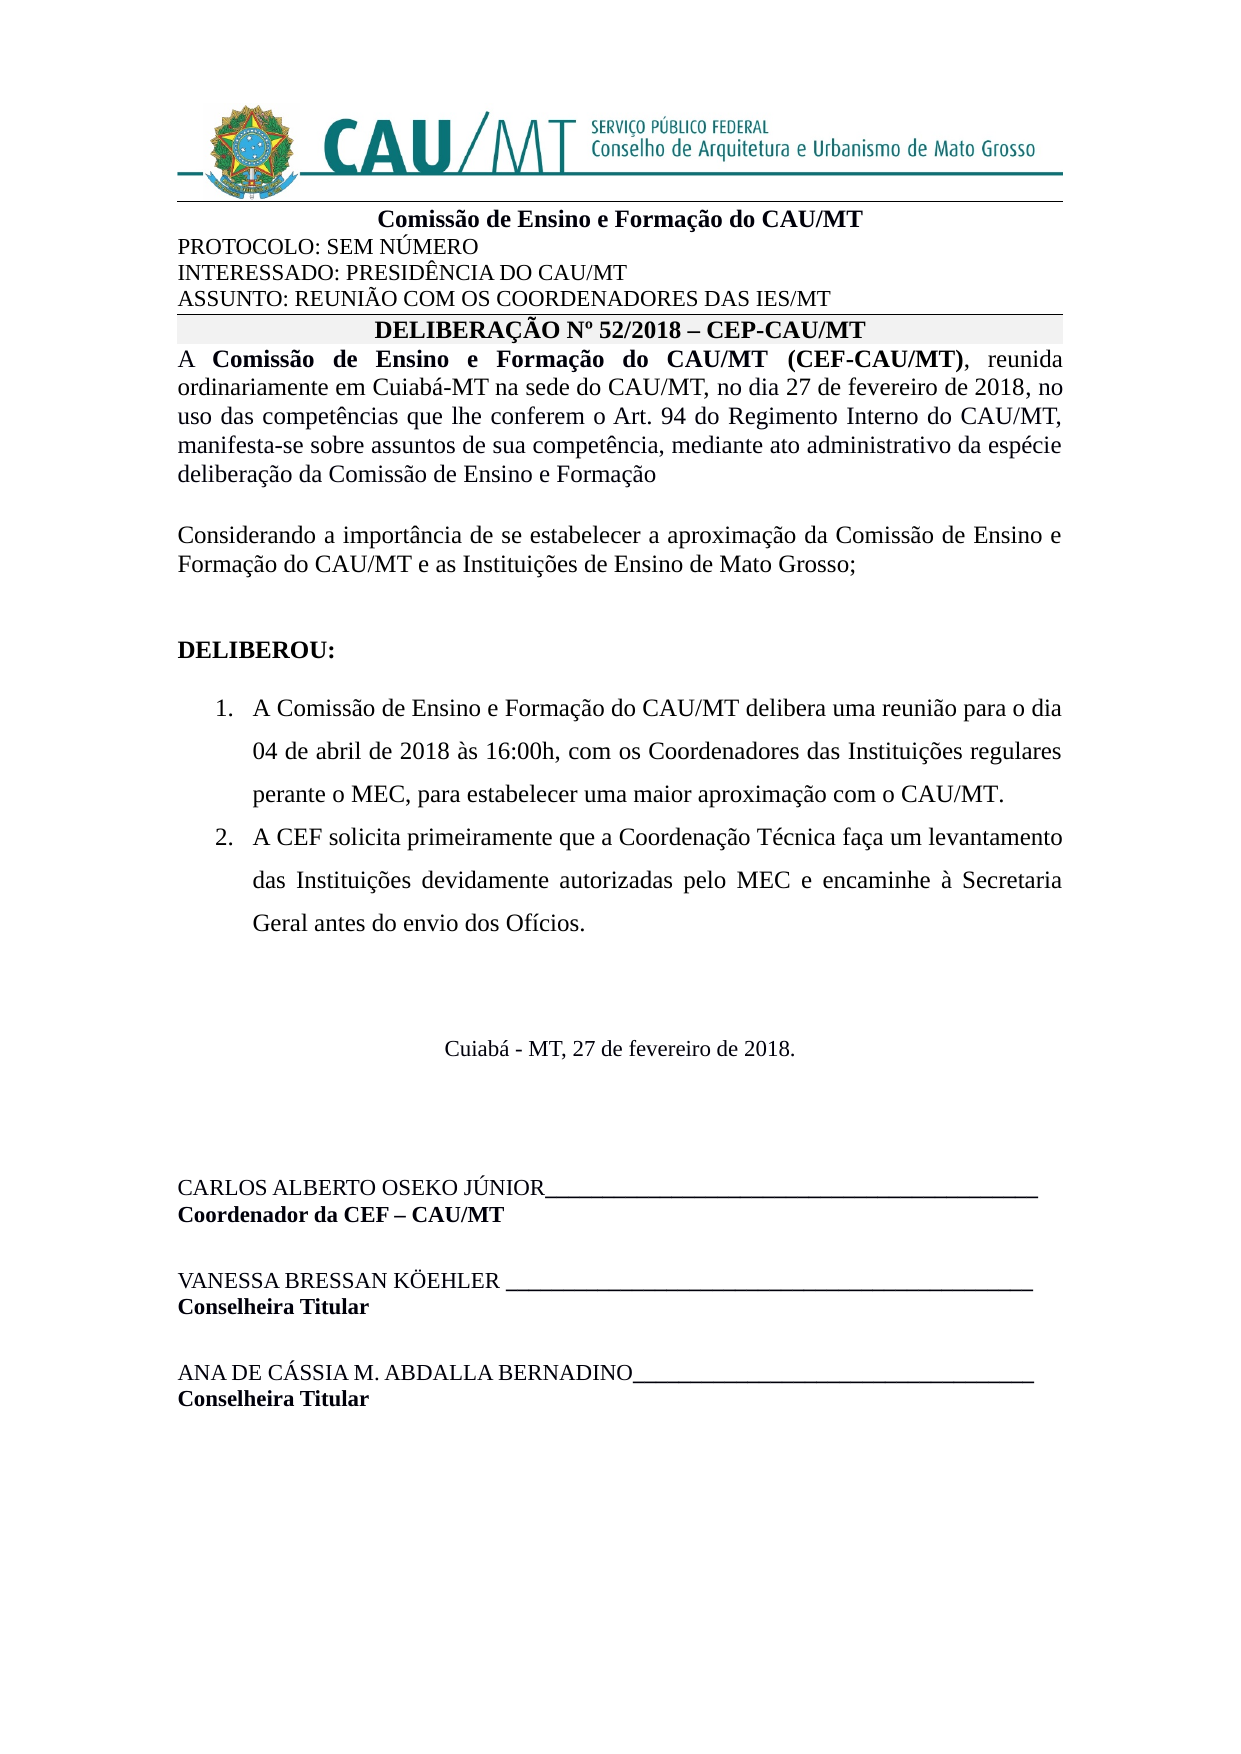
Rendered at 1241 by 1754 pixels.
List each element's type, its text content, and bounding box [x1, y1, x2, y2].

text CARLOS ALBERTO OSEKO JÚNIOR___________________________________________ [177, 1174, 1063, 1201]
text ASSUNTO: REUNIÃO COM OS COORDENADORES DAS IES/MT [177, 282, 1063, 314]
text Conselheira Titular [177, 1385, 1063, 1412]
text Comissão de Ensino e Formação do CAU/MT [177, 202, 1063, 233]
text INTERESSADO: PRESIDÊNCIA DO CAU/MT [177, 259, 1063, 282]
text PROTOCOLO: SEM NÚMERO [177, 233, 1063, 259]
list A Comissão de Ensino e Formação do CAU/MT delibera uma reunião para o dia 04 de abril de 2018 às 16:00h, com os Coordenadores das Instituições regulares perante o MEC, para estabelecer uma maior aproximação com o CAU/MT. [215, 693, 1063, 808]
text ANA DE CÁSSIA M. ABDALLA BERNADINO___________________________________ [177, 1359, 1063, 1385]
list A CEF solicita primeiramente que a Coordenação Técnica faça um levantamento das Instituições devidamente autorizadas pelo MEC e encaminhe à Secretaria Geral antes do envio dos Ofícios. [215, 822, 1063, 937]
text DELIBEROU: [177, 635, 1063, 664]
text Cuiabá - MT, 27 de fevereiro de 2018. [177, 1036, 1063, 1062]
text VANESSA BRESSAN KÖEHLER ______________________________________________ [177, 1267, 1063, 1293]
text A Comissão de Ensino e Formação do CAU/MT (CEF-CAU/MT), reunida ordinariamente em Cuiabá-MT na sede do CAU/MT, no dia 27 de fevereiro de 2018, no uso das competências que lhe conferem o Art. 94 do Regimento Interno do CAU/MT, manifesta-se sobre assuntos de sua competência, mediante ato administrativo da espécie deliberação da Comissão de Ensino e Formação [177, 344, 1063, 487]
text Coordenador da CEF – CAU/MT [177, 1201, 1063, 1227]
text Considerando a importância de se estabelecer a aproximação da Comissão de Ensino e Formação do CAU/MT e as Instituições de Ensino de Mato Grosso; [177, 520, 1063, 578]
text Conselheira Titular [177, 1293, 1063, 1319]
text DELIBERAÇÃO Nº 52/2018 – CEP-CAU/MT [177, 315, 1063, 344]
